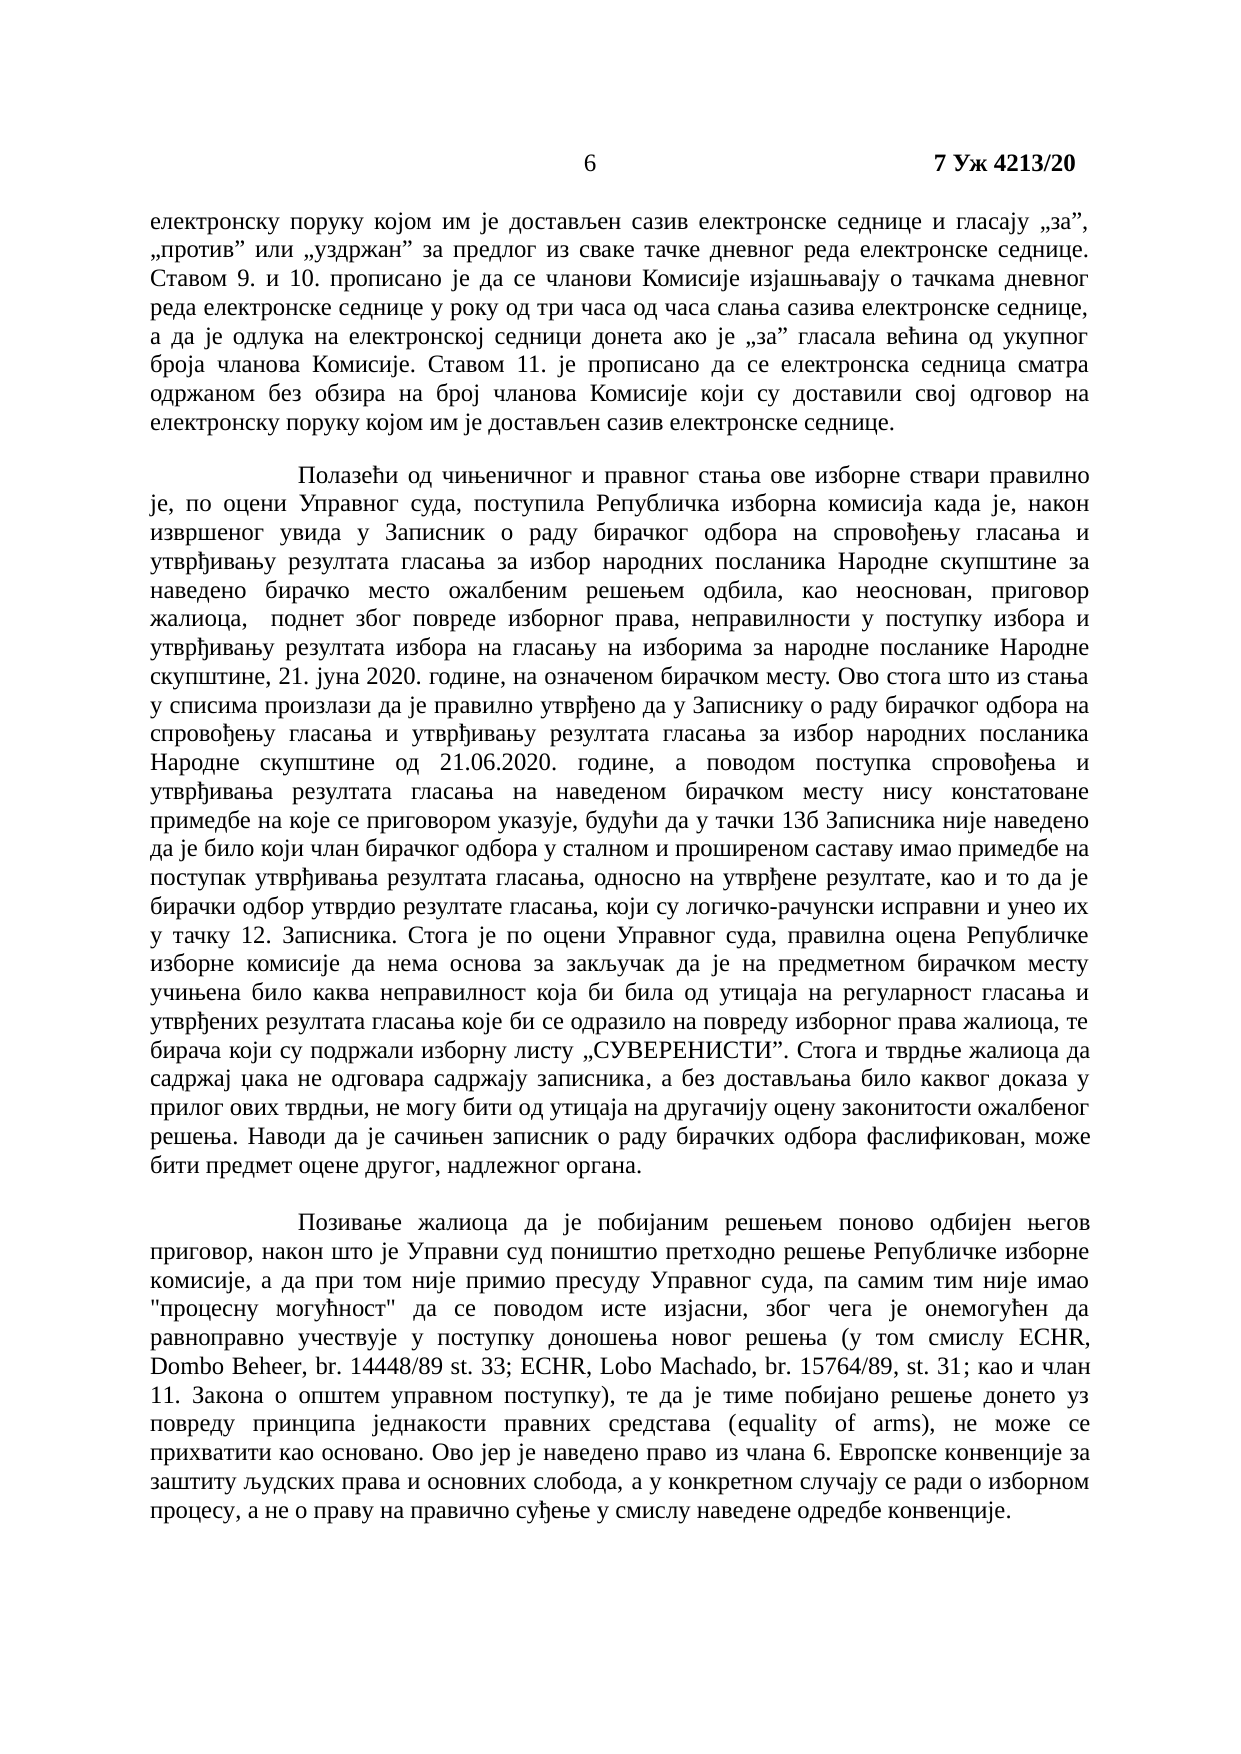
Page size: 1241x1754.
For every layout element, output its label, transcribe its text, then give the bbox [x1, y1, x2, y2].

text електронску поруку којом им је достављен сазив електронске седнице и гласају „за”, „против” или „уздржан” за предлог из сваке тачке дневног реда електронске седнице. Ставом 9. и 10. прописано је да се чланови Комисије изјашњавају о тачкама дневног реда електронске седнице у року од три часа од часа слања сазива електронске седнице, а да је одлука на електронској седници донета ако је „за” гласала већина од укупног броја чланова Комисије. Ставом 11. је прописано да се електронска седница сматра одржаном без обзира на број чланова Комисије који су доставили свој одговор на електронску поруку којом им је достављен сазив електронске седнице. [150, 206, 1091, 436]
text Полазећи од чињеничног и правног стања ове изборне ствари правилно је, по оцени Управног суда, поступила Републичка изборна комисија када је, након извршеног увида у Записник о раду бирачког одбора на спровођењу гласања и утврђивању резултата гласања за избор народних посланика Народне скупштине за наведено бирачко место ожалбеним решењем одбила, као неоснован, приговор жалиоца, поднет због повреде изборног права, неправилности у поступку избора и утврђивању резултата избора на гласању на изборима за народне посланике Народне скупштине, 21. јуна 2020. године, на означеном бирачком месту. Ово стога што из стања у списима произлази да је правилно утврђено да у Записнику о раду бирачког одбора на спровођењу гласања и утврђивању резултата гласања за избор народних посланика Народне скупштине од 21.06.2020. године, а поводом поступка спровођења и утврђивања резултата гласања на наведеном бирачком месту нису констатоване примедбе на које се приговором указује, будући да у тачки 13б Записника није наведено да је било који члан бирачког одбора у сталном и проширеном саставу имао примедбе на поступак утврђивања резултата гласања, односно на утврђене резултате, као и то да је бирачки одбор утврдио резултате гласања, који су логичко-рачунски исправни и унео их у тачку 12. Записника. Стога је по оцени Управног суда, правилна оцена Републичке изборне комисије да нема основа за закључак да је на предметном бирачком месту учињена било каква неправилност која би била од утицаја на регуларност гласања и утврђених резултата гласања које би се одразило на повреду изборног права жалиоца, те бирача који су подржали изборну листу „СУВЕРЕНИСТИ”. Стога и тврдње жалиоца да садржај џака не одговара садржају записника, а без достављања било каквог доказа у прилог ових тврдњи, не могу бити од утицаја на другачију оцену законитости ожалбеног решења. Наводи да је сачињен записник о раду бирачких одбора фаслификован, може бити предмет оцене другог, надлежног органа. [150, 460, 1091, 1178]
text Позивање жалиоца да је побијаним решењем поново одбијен његов приговор, након што је Управни суд поништио претходно решење Републичке изборне комисије, а да при том није примио пресуду Управног суда, па самим тим није имао "процесну могућност" да се поводом исте изјасни, због чега је онемогућен да равноправно учествује у поступку доношења новог решења (у том смислу ECHR, Dombo Beheer, br. 14448/89 st. 33; ECHR, Lobo Machado, br. 15764/89, st. 31; као и члан 11. Закона о општем управном поступку), те да је тиме побијано решење донето уз повреду принципа једнакости правних средстава (equality of arms), не може се прихватити као основано. Ово јер је наведено право из члана 6. Европске конвенције за заштиту људских права и основних слобода, а у конкретном случају се ради о изборном процесу, а не о праву на правично суђење у смислу наведене одредбе конвенције. [150, 1207, 1091, 1523]
